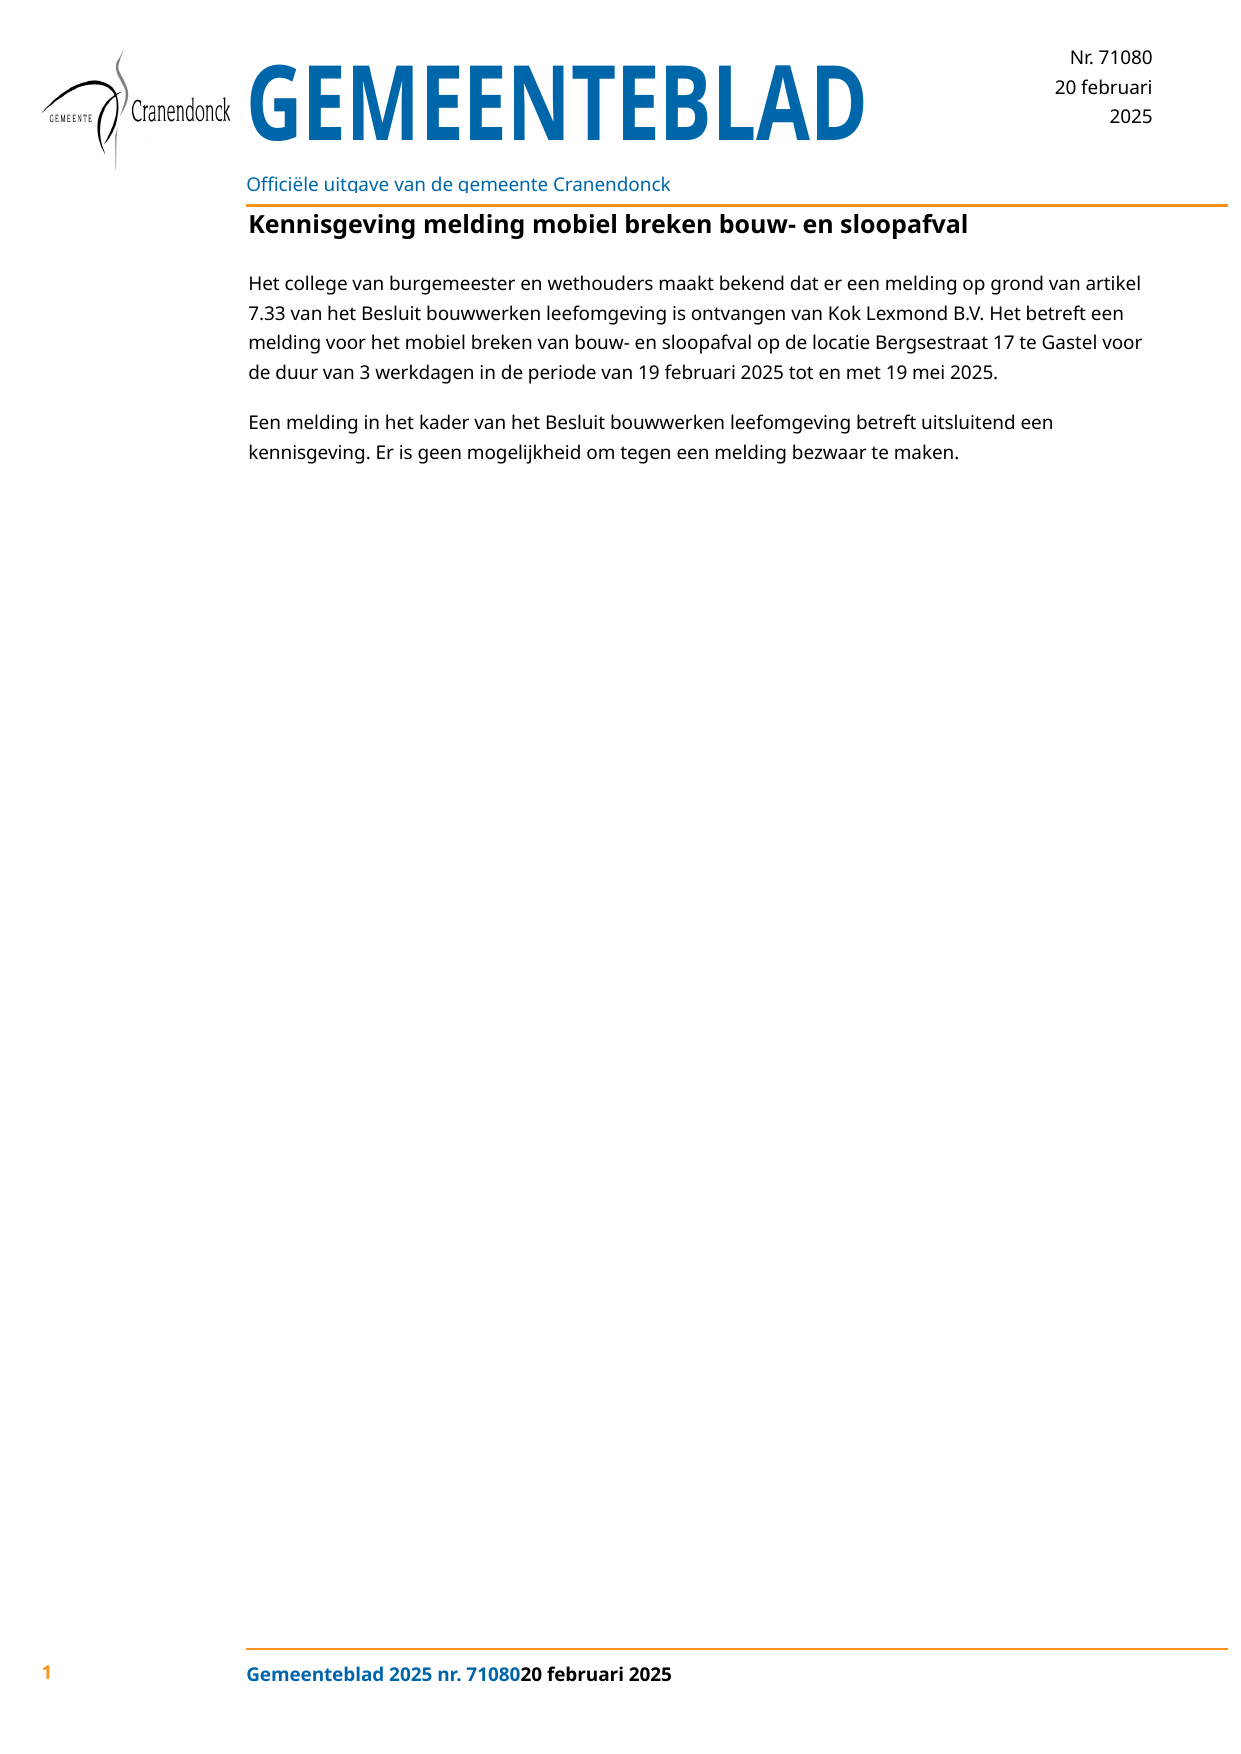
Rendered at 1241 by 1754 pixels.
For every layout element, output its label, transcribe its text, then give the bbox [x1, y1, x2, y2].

picture [41, 47, 231, 172]
text Het college van burgemeester en wethouders maakt bekend dat er een melding op grond van artikel 7.33 van het Besluit bouwwerken leefomgeving is ontvangen van Kok Lexmond B.V. Het betreft een melding voor het mobiel breken van bouw- en sloopafval op de locatie Bergsestraat 17 te Gastel voor de duur van 3 werkdagen in de periode van 19 februari 2025 tot en met 19 mei 2025. [248, 270, 1152, 385]
text Kennisgeving melding mobiel breken bouw- en sloopafval [248, 207, 1152, 241]
text Een melding in het kader van het Besluit bouwwerken leefomgeving betreft uitsluitend een kennisgeving. Er is geen mogelijkheid om tegen een melding bezwaar te maken. [248, 409, 1152, 465]
